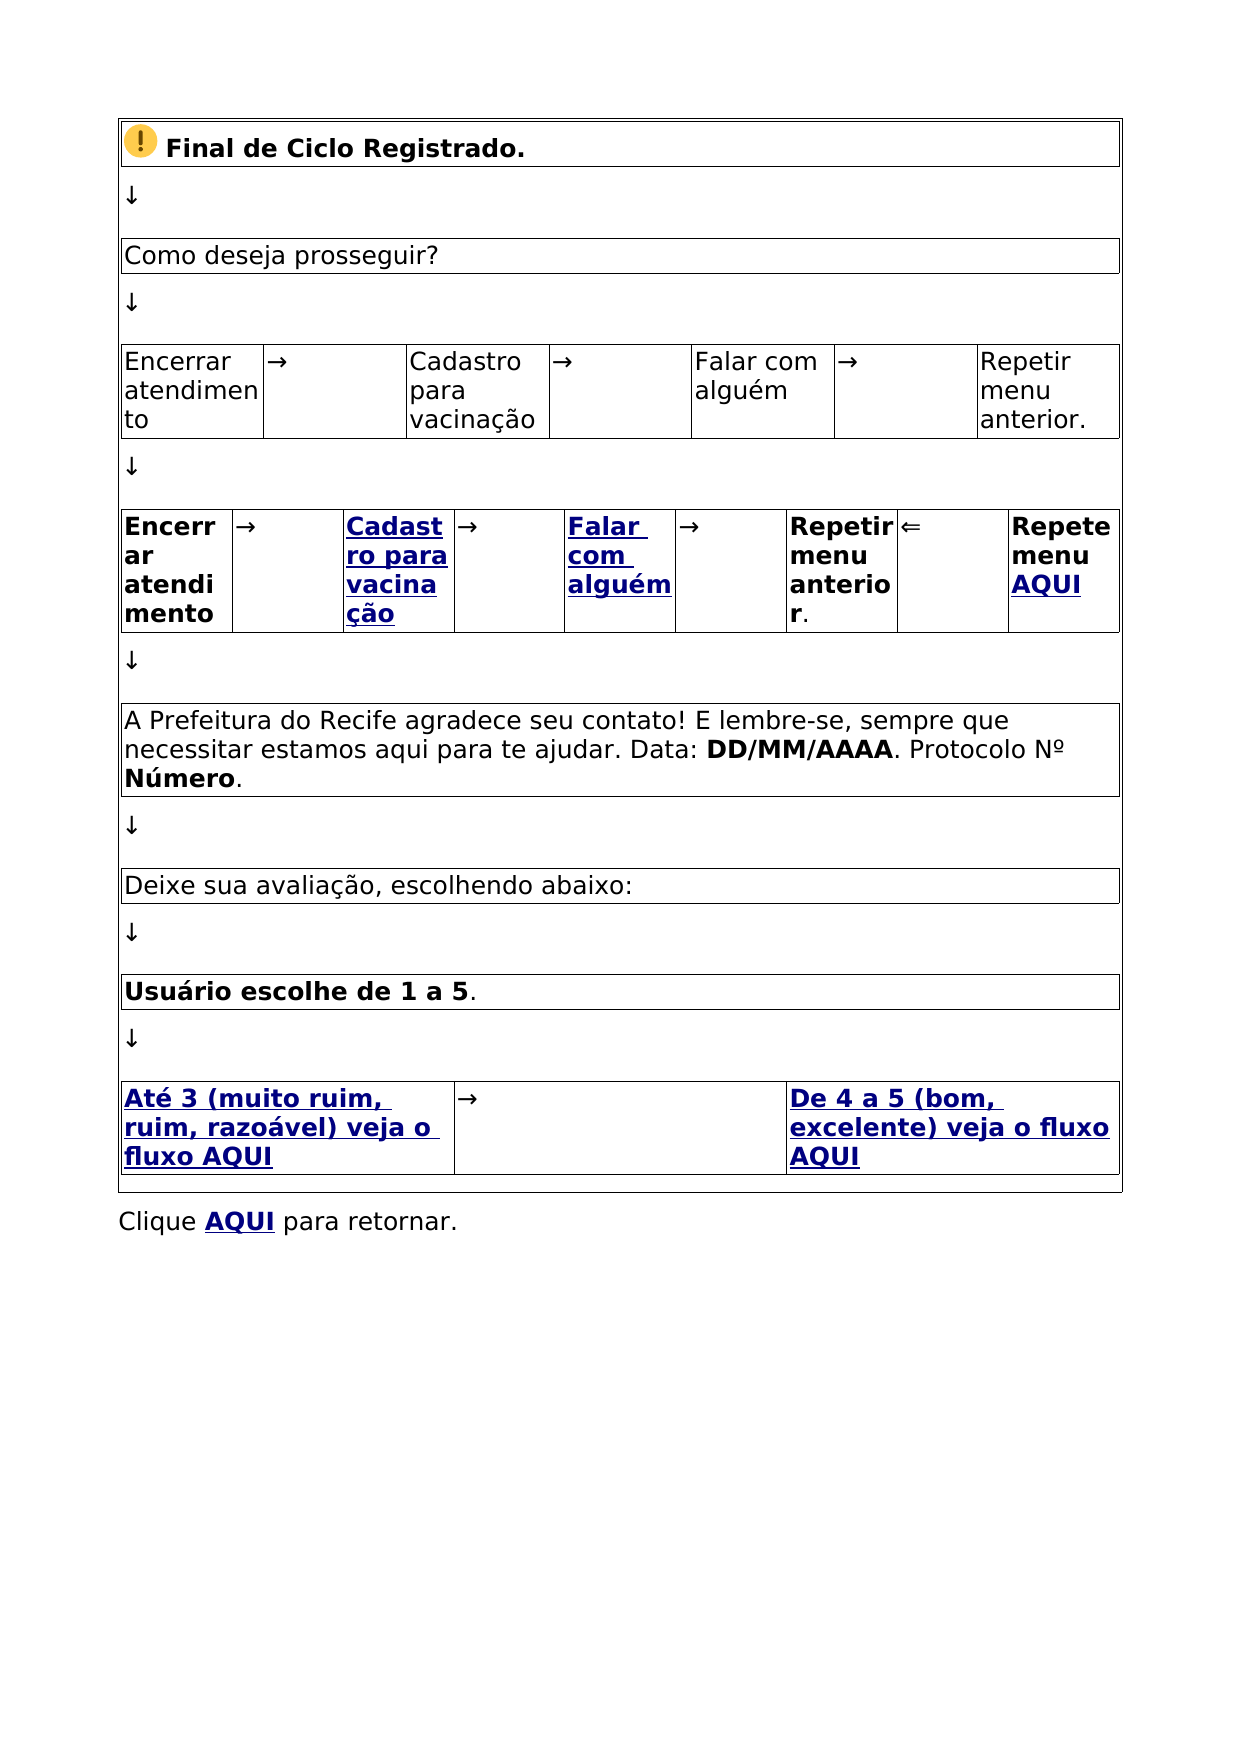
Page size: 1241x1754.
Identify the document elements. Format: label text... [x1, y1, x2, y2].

table_header Usuário escolhe de 1 a 5. [122, 975, 1119, 1009]
table_header De 4 a 5 (bom, excelente) veja o fluxo AQUI [787, 1082, 1119, 1174]
table_header Como deseja prosseguir? [122, 239, 1119, 273]
table_header → [455, 1082, 786, 1174]
table_header Repete menu AQUI [1009, 510, 1119, 632]
table_header Deixe sua avaliação, escolhendo abaixo: [122, 869, 1119, 903]
table_header Cadastro para vacinação [407, 345, 549, 438]
table_header ⇐ [898, 510, 1008, 632]
text Clique AQUI para retornar. [118, 1207, 1122, 1265]
table_header Repetir menu anterior. [978, 345, 1119, 438]
table_header ↓ ↓ ↓ ↓ ↓ ↓ ↓ [119, 119, 1122, 1192]
table_header Cadastro para vacinação [344, 510, 454, 632]
table_header → [550, 345, 691, 438]
table_header → [835, 345, 977, 438]
table_header → [264, 345, 406, 438]
table_header Falar com alguém [692, 345, 834, 438]
table_header A Prefeitura do Recife agradece seu contato! E lembre-se, sempre que necessitar estamos aqui para te ajudar. Data: DD/MM/AAAA. Protocolo Nº Número. [122, 704, 1119, 796]
table_header → [676, 510, 786, 632]
table_header Falar com alguém [565, 510, 675, 632]
table_header Repetir menu anterior. [787, 510, 897, 632]
table_header Encerrar atendimento [122, 345, 263, 438]
table_header → [233, 510, 343, 632]
table_header Até 3 (muito ruim, ruim, razoável) veja o fluxo AQUI [122, 1082, 454, 1174]
table_header Final de Ciclo Registrado. [122, 122, 1119, 166]
table_header Encerrar atendimento [122, 510, 232, 632]
table_header → [455, 510, 564, 632]
